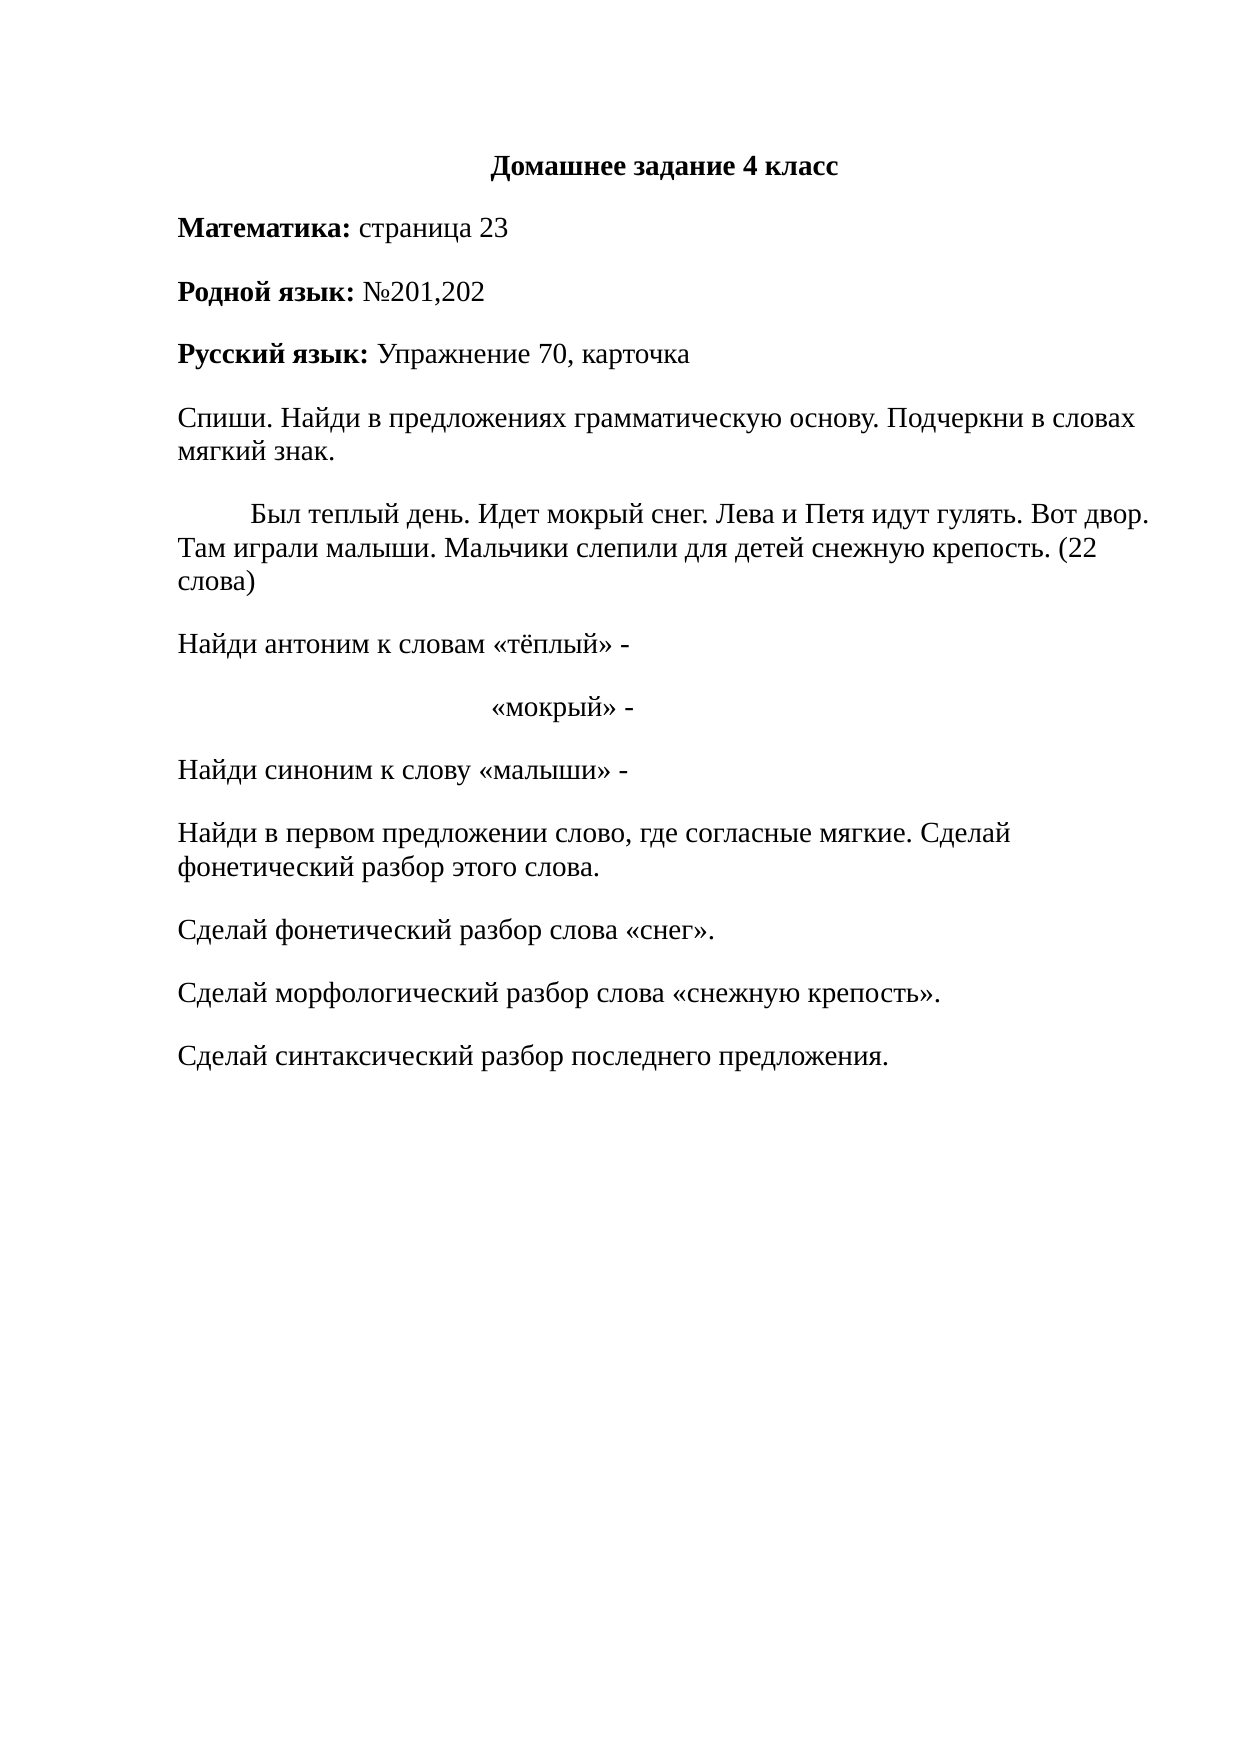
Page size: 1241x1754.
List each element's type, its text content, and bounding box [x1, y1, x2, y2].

subtitle Спиши. Найди в предложениях грамматическую основу. Подчеркни в словах мягкий знак. [177, 400, 1152, 467]
subtitle Сделай морфологический разбор слова «снежную крепость». [177, 975, 1152, 1008]
subtitle «мокрый» - [177, 689, 1152, 723]
subtitle Сделай синтаксический разбор последнего предложения. [177, 1038, 1152, 1072]
subtitle Сделай фонетический разбор слова «снег». [177, 912, 1152, 946]
subtitle Математика: страница 23 [177, 211, 1152, 244]
subtitle Домашнее задание 4 класс [177, 148, 1152, 181]
subtitle Родной язык: №201,202 [177, 274, 1152, 307]
subtitle Найди синоним к слову «малыши» - [177, 752, 1152, 786]
subtitle Найди в первом предложении слово, где согласные мягкие. Сделай фонетический разбор этого слова. [177, 815, 1152, 882]
subtitle Найди антоним к словам «тёплый» - [177, 626, 1152, 660]
subtitle Был теплый день. Идет мокрый снег. Лева и Петя идут гулять. Вот двор. Там играли малыши. Мальчики слепили для детей снежную крепость. (22 слова) [177, 496, 1152, 597]
subtitle Русский язык: Упражнение 70, карточка [177, 337, 1152, 370]
